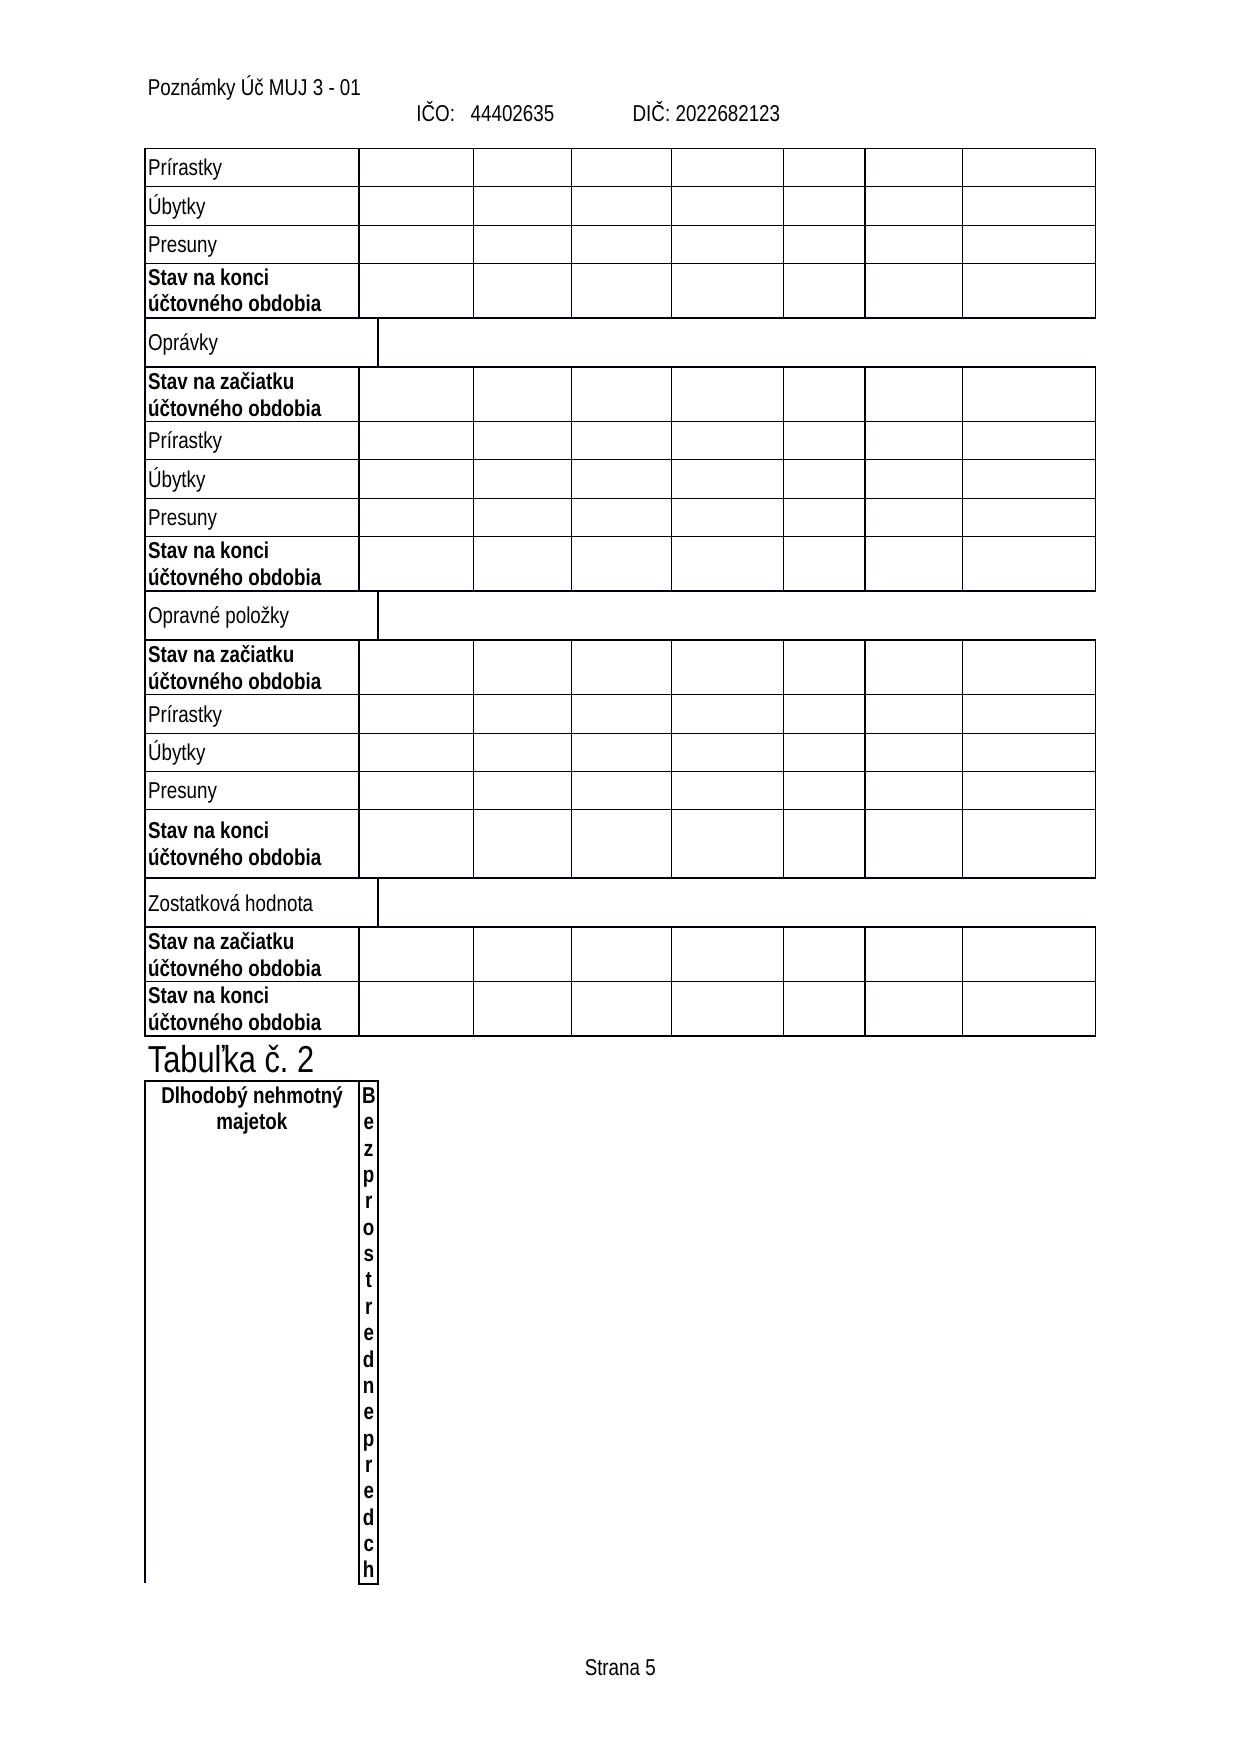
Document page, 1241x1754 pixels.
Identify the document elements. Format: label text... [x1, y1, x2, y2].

table_cell [784, 149, 864, 186]
table_cell Presuny [146, 772, 358, 809]
table_cell [572, 368, 671, 421]
table_cell [672, 734, 783, 771]
table_cell [784, 641, 864, 694]
table_cell Oprávky [146, 319, 377, 366]
table_cell [784, 187, 864, 224]
table_cell [572, 149, 671, 186]
table_cell Stav na začiatku účtovného obdobia [146, 928, 358, 981]
table_cell [784, 772, 864, 809]
table_cell [866, 928, 962, 981]
table_cell [672, 772, 783, 809]
table_cell [474, 772, 571, 809]
table_cell Stav na konci účtovného obdobia [146, 537, 358, 590]
table_cell [963, 187, 1095, 224]
table_cell [866, 537, 962, 590]
table_cell [360, 422, 473, 459]
table_cell [672, 368, 783, 421]
table_cell [572, 499, 671, 536]
table_cell [360, 226, 473, 263]
table_cell [474, 187, 571, 224]
table_cell [474, 810, 571, 877]
table_cell [963, 422, 1095, 459]
table_cell [379, 592, 1095, 639]
table_cell Stav na konci účtovného obdobia [146, 982, 358, 1035]
table_cell [360, 772, 473, 809]
table_cell [572, 187, 671, 224]
table_cell [474, 499, 571, 536]
table_cell [360, 264, 473, 317]
table_cell [963, 641, 1095, 694]
table_cell [963, 460, 1095, 498]
table_cell [572, 264, 671, 317]
table_cell [572, 422, 671, 459]
table_cell [784, 422, 864, 459]
table_cell [360, 734, 473, 771]
table_cell [572, 928, 671, 981]
table_cell Stav na konci účtovného obdobia [146, 264, 358, 317]
table_cell [672, 537, 783, 590]
table_cell [784, 982, 864, 1035]
table_cell [784, 264, 864, 317]
table_header [379, 1080, 1095, 1583]
table_cell Prírastky [146, 695, 358, 732]
table_cell [474, 695, 571, 732]
table_cell [672, 226, 783, 263]
table_cell [672, 928, 783, 981]
table_cell [963, 928, 1095, 981]
table_cell Prírastky [146, 422, 358, 459]
table_cell Presuny [146, 226, 358, 263]
table_cell [963, 982, 1095, 1035]
table_cell [784, 695, 864, 732]
table_cell [474, 460, 571, 498]
table_cell [866, 641, 962, 694]
table_cell Úbytky [146, 460, 358, 498]
table_cell [360, 641, 473, 694]
table_cell [866, 810, 962, 877]
table_cell [784, 368, 864, 421]
table_cell [572, 982, 671, 1035]
table_cell Stav na začiatku účtovného obdobia [146, 368, 358, 421]
table_cell [474, 226, 571, 263]
table_cell [866, 982, 962, 1035]
table_cell [672, 187, 783, 224]
table_cell Prírastky [146, 149, 358, 186]
table_cell [474, 982, 571, 1035]
table_cell Stav na konci účtovného obdobia [146, 810, 358, 877]
table_cell [672, 499, 783, 536]
table_cell [572, 641, 671, 694]
table_cell [784, 460, 864, 498]
table_cell [360, 928, 473, 981]
table_cell [866, 149, 962, 186]
table_header Dlhodobý nehmotný majetok [146, 1082, 358, 1583]
table_cell [360, 187, 473, 224]
table_cell [572, 810, 671, 877]
table_cell [866, 772, 962, 809]
table_cell [963, 499, 1095, 536]
table_cell [360, 982, 473, 1035]
table_cell [474, 422, 571, 459]
table_cell [866, 226, 962, 263]
table_cell [672, 149, 783, 186]
table_cell [866, 695, 962, 732]
table_cell [572, 772, 671, 809]
table_cell [474, 734, 571, 771]
table_cell [866, 422, 962, 459]
table_cell [866, 368, 962, 421]
table_cell [784, 810, 864, 877]
table_cell [963, 537, 1095, 590]
table_cell [784, 928, 864, 981]
table_cell Opravné položky [146, 592, 377, 639]
table_cell [474, 264, 571, 317]
table_cell [572, 460, 671, 498]
table_cell [784, 499, 864, 536]
table_cell [963, 368, 1095, 421]
table_cell [360, 149, 473, 186]
table_cell [784, 734, 864, 771]
table_cell [360, 368, 473, 421]
table_cell [572, 537, 671, 590]
table_cell [866, 734, 962, 771]
table_cell [379, 319, 1095, 366]
table_cell [672, 982, 783, 1035]
table_cell [866, 460, 962, 498]
table_cell [963, 734, 1095, 771]
table_cell [474, 641, 571, 694]
table_cell [672, 264, 783, 317]
table_cell [360, 499, 473, 536]
table_cell [784, 537, 864, 590]
table_cell Úbytky [146, 734, 358, 771]
table_cell [474, 928, 571, 981]
table_cell [963, 226, 1095, 263]
table_cell [360, 810, 473, 877]
table_cell [866, 264, 962, 317]
table_cell [360, 695, 473, 732]
table_cell [866, 187, 962, 224]
table_cell Zostatková hodnota [146, 879, 377, 926]
table_cell [672, 422, 783, 459]
table_cell [963, 264, 1095, 317]
table_cell [572, 734, 671, 771]
table_cell [474, 149, 571, 186]
table_cell [379, 879, 1095, 926]
table_cell [866, 499, 962, 536]
table_cell [572, 695, 671, 732]
table_cell [474, 537, 571, 590]
table_cell Úbytky [146, 187, 358, 224]
table_cell [784, 226, 864, 263]
table_cell [963, 695, 1095, 732]
table_cell Stav na začiatku účtovného obdobia [146, 641, 358, 694]
table_cell [474, 368, 571, 421]
table_cell [360, 537, 473, 590]
table_cell [963, 810, 1095, 877]
table_cell [963, 149, 1095, 186]
table_header Bezprostredne predch [360, 1082, 377, 1583]
table_cell [672, 695, 783, 732]
title Tabuľka č. 2 [148, 1037, 1092, 1080]
table_cell [672, 460, 783, 498]
table_cell [672, 810, 783, 877]
table_cell [360, 460, 473, 498]
table_cell Presuny [146, 499, 358, 536]
table_cell [963, 772, 1095, 809]
table_cell [572, 226, 671, 263]
table_cell [672, 641, 783, 694]
